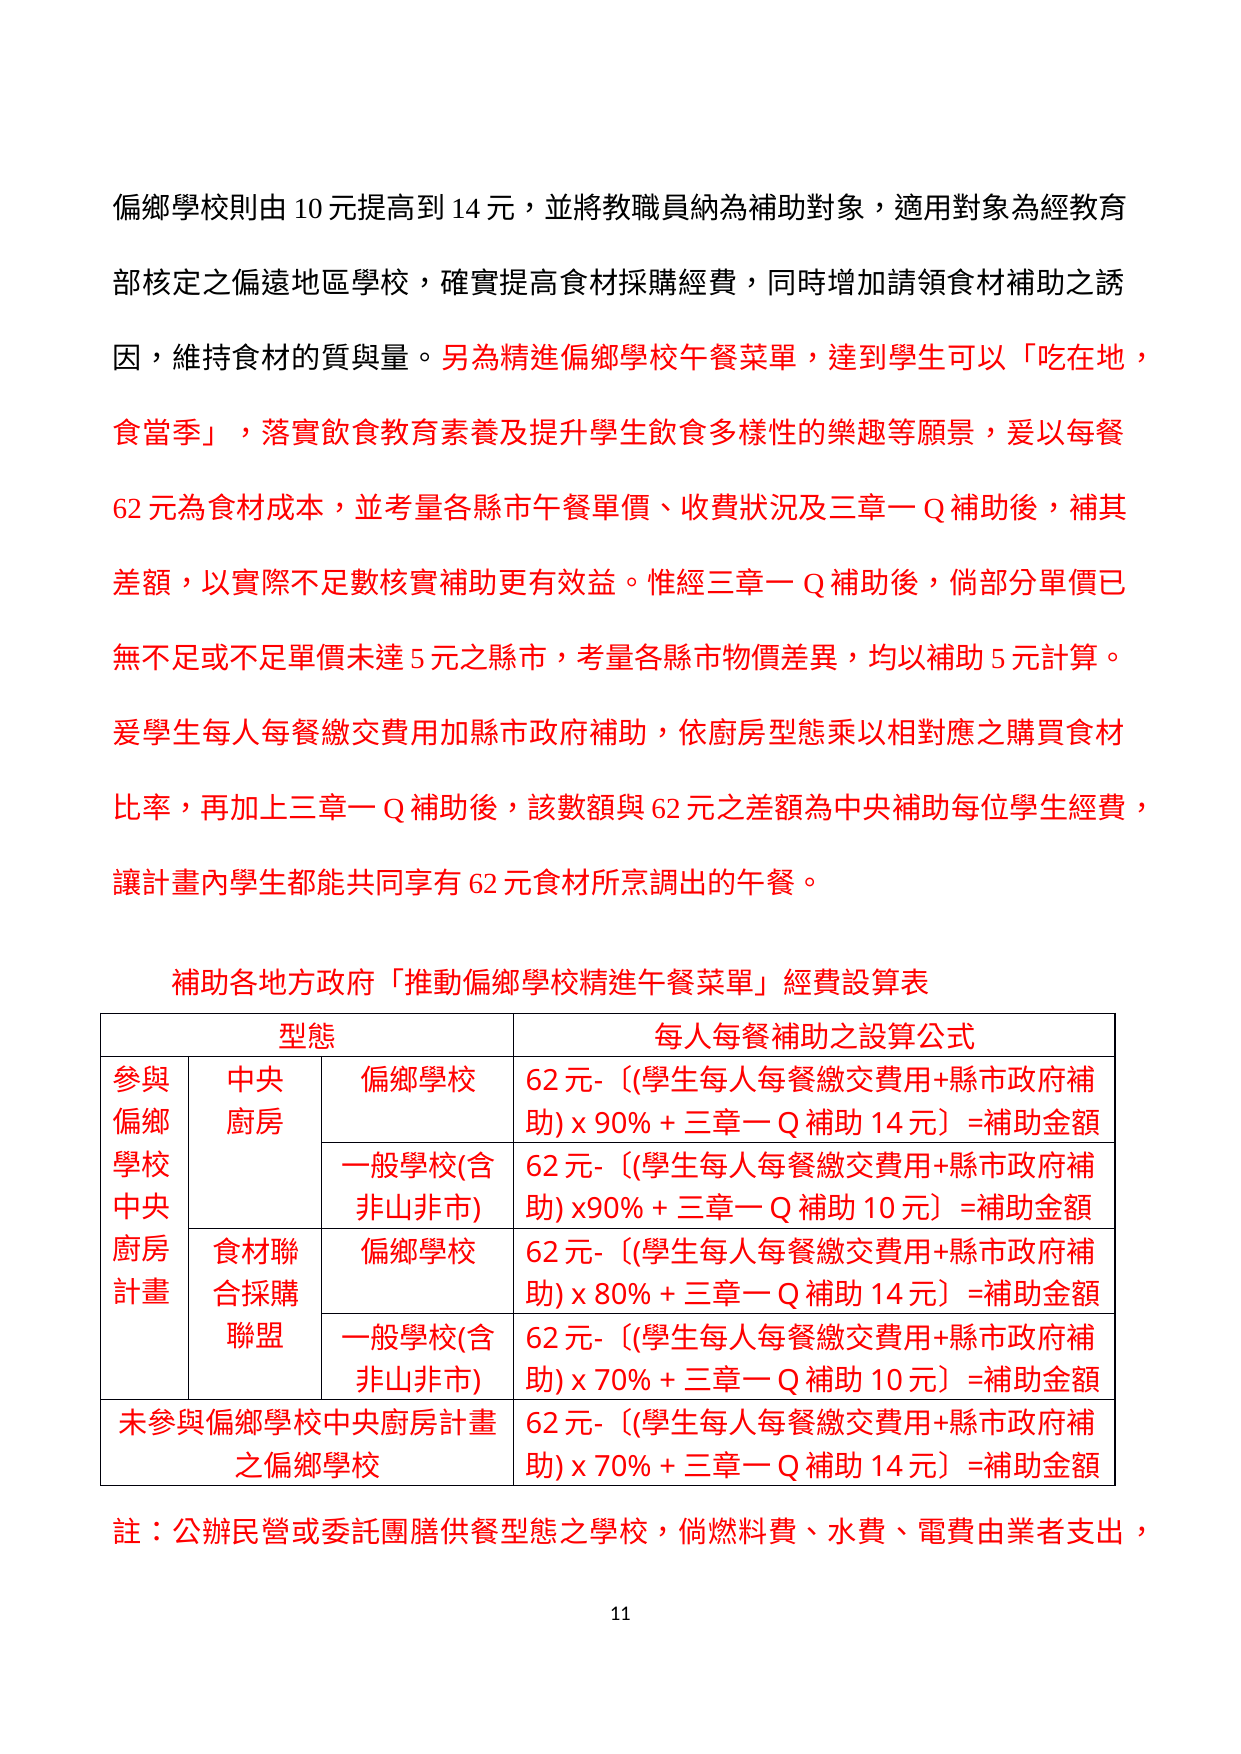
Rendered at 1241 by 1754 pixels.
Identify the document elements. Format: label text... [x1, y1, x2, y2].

table_cell 62元-〔(學生每人每餐繳交費用+縣市政府補助) x 80% + 三章一Q補助14元〕=補助金額 [514, 1229, 1114, 1313]
list 為擴大偏遠地區學校午餐採用國產可溯源食材，採用三章一Q食材補助經費，依行政院第3799次院會決議，自111年5月起由每人每餐6元調高到10元，偏鄉學校則由10元提高到14元，並將教職員納為補助對象，適用對象為經教育部核定之偏遠地區學校，確實提高食材採購經費，同時增加請領食材補助之誘因，維持食材的質與量。另為精進偏鄉學校午餐菜單，達到學生可以「吃在地，食當季」，落實飲食教育素養及提升學生飲食多樣性的樂趣等願景，爰以每餐62元為食材成本，並考量各縣市午餐單價、收費狀況及三章一Q補助後，補其差額，以實際不足數核實補助更有效益。惟經三章一Q補助後，倘部分單價已無不足或不足單價未達5元之縣市，考量各縣市物價差異，均以補助5元計算。爰學生每人每餐繳交費用加縣市政府補助，依廚房型態乘以相對應之購買食材比率，再加上三章一Q補助後，該數額與62元之差額為中央補助每位學生經費，讓計畫內學生都能共同享有62元食材所烹調出的午餐。 [112, 162, 1128, 912]
table_cell 食材聯合採購聯盟 [189, 1229, 321, 1399]
text 註：公辦民營或委託團膳供餐型態之學校，倘燃料費、水費、電費由業者支出，則於「學生每人每餐繳交費用及縣市政府補助」之加總中先扣除該類費用，再按上表公式計算補助金額，以利滿足62元購買食材(六道餐食食材，含食油及調味品等)。 [112, 1486, 1128, 1561]
table_cell 偏鄉學校 [322, 1229, 513, 1313]
table_header 每人每餐補助之設算公式 [514, 1014, 1114, 1056]
table_cell 偏鄉學校 [322, 1057, 513, 1142]
table_cell 62元-〔(學生每人每餐繳交費用+縣市政府補助) x 90% + 三章一Q補助14元〕=補助金額 [514, 1057, 1114, 1142]
table_cell 參與偏鄉學校中央廚房計畫 [101, 1057, 188, 1399]
list 補助各地方政府「推動偏鄉學校精進午餐菜單」經費設算表 [112, 937, 1128, 1012]
table_cell 一般學校(含非山非市) [322, 1314, 513, 1399]
table_header 型態 [101, 1014, 513, 1056]
table_cell 未參與偏鄉學校中央廚房計畫之偏鄉學校 [101, 1400, 513, 1485]
table_cell 62元-〔(學生每人每餐繳交費用+縣市政府補助) x 70% + 三章一Q補助10元〕=補助金額 [514, 1314, 1114, 1399]
table_cell 62元-〔(學生每人每餐繳交費用+縣市政府補助) x 70% + 三章一Q補助14元〕=補助金額 [514, 1400, 1114, 1485]
table_cell 62元-〔(學生每人每餐繳交費用+縣市政府補助) x90% + 三章一Q補助10元〕=補助金額 [514, 1143, 1114, 1227]
table_cell 中央 廚房 [189, 1057, 321, 1227]
table_cell 一般學校(含非山非市) [322, 1143, 513, 1227]
